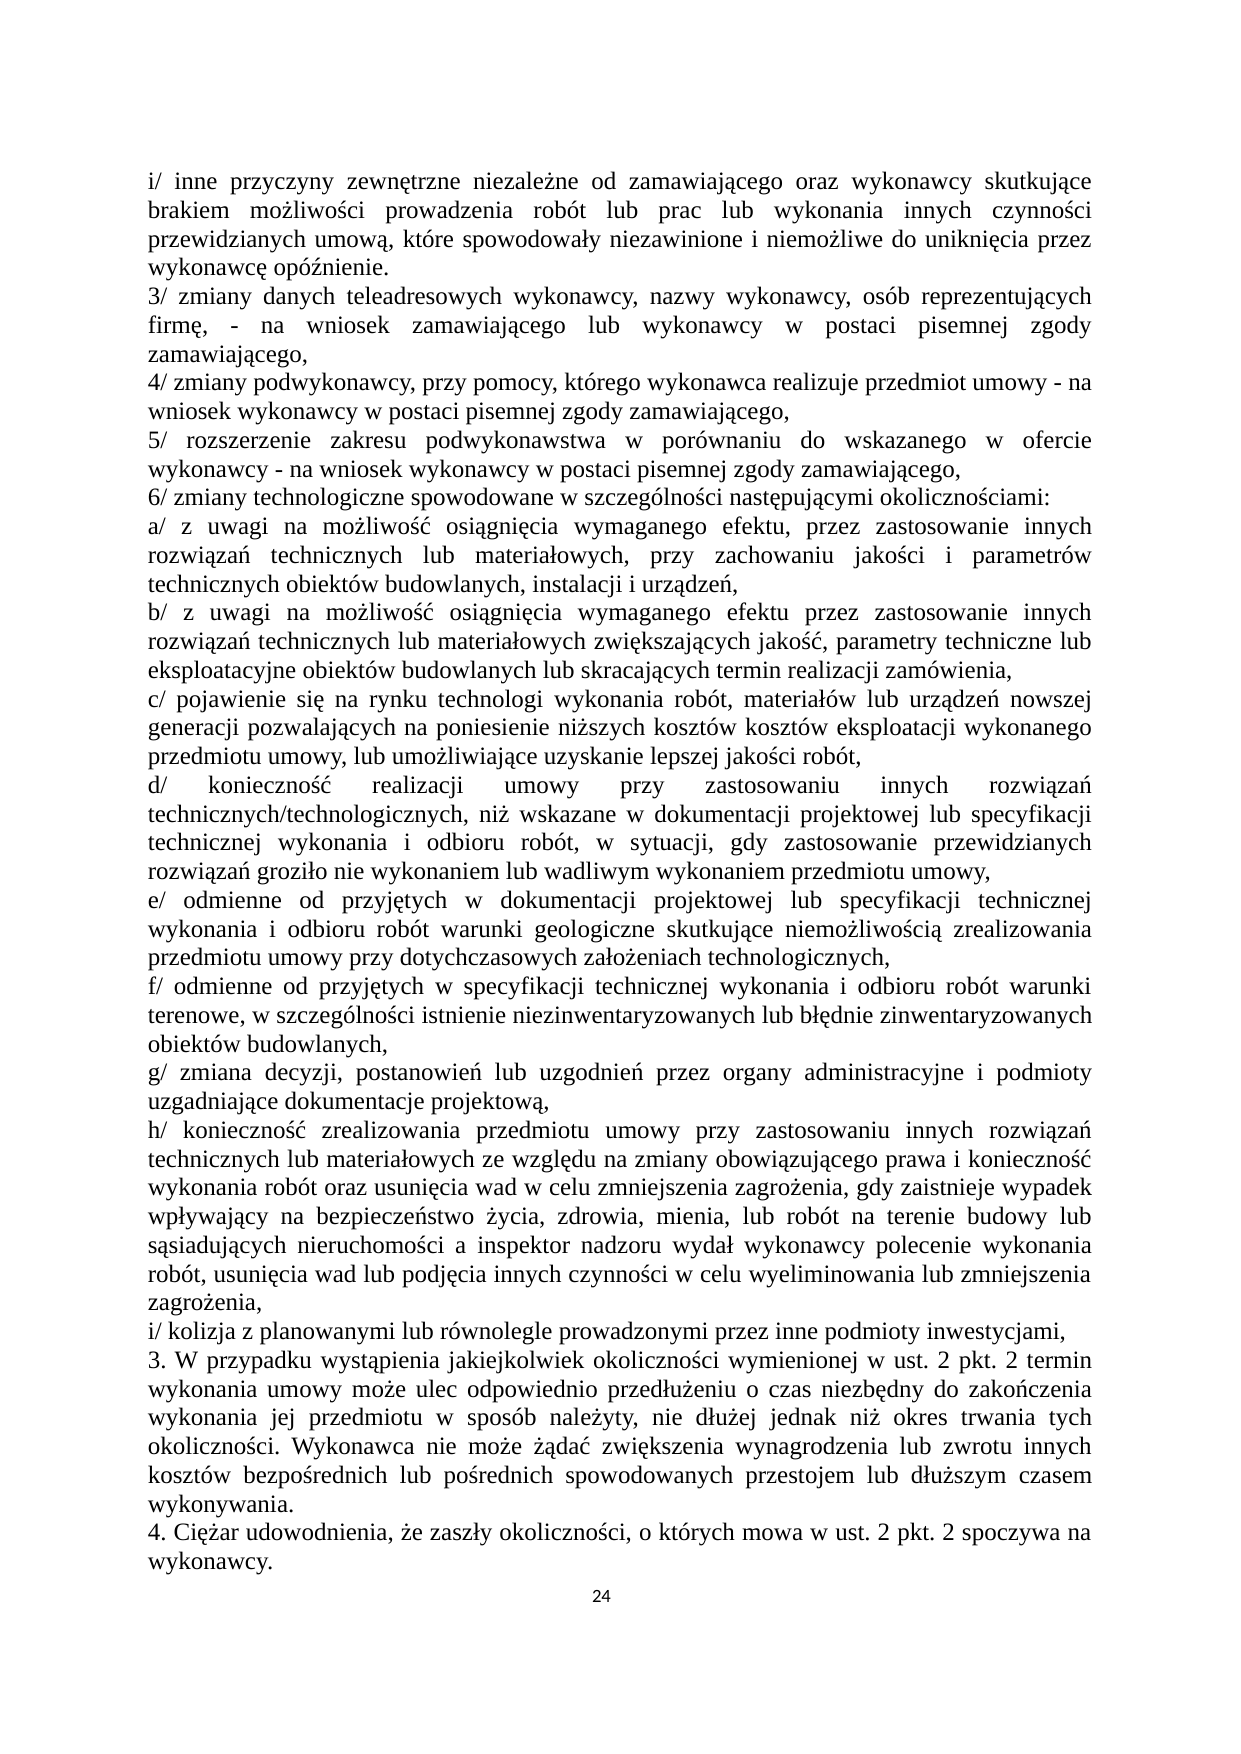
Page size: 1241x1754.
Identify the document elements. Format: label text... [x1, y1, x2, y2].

text i/ inne przyczyny zewnętrzne niezależne od zamawiającego oraz wykonawcy skutkujące brakiem możliwości prowadzenia robót lub prac lub wykonania innych czynności przewidzianych umową, które spowodowały niezawinione i niemożliwe do uniknięcia przez wykonawcę opóźnienie. [148, 166, 1093, 281]
text e/ odmienne od przyjętych w dokumentacji projektowej lub specyfikacji technicznej wykonania i odbioru robót warunki geologiczne skutkujące niemożliwością zrealizowania przedmiotu umowy przy dotychczasowych założeniach technologicznych, [148, 885, 1093, 971]
text i/ kolizja z planowanymi lub równolegle prowadzonymi przez inne podmioty inwestycjami, [148, 1316, 1093, 1345]
text 4/ zmiany podwykonawcy, przy pomocy, którego wykonawca realizuje przedmiot umowy - na wniosek wykonawcy w postaci pisemnej zgody zamawiającego, [148, 367, 1093, 425]
text 6/ zmiany technologiczne spowodowane w szczególności następującymi okolicznościami: [148, 482, 1093, 511]
text g/ zmiana decyzji, postanowień lub uzgodnień przez organy administracyjne i podmioty uzgadniające dokumentacje projektową, [148, 1057, 1093, 1115]
text a/ z uwagi na możliwość osiągnięcia wymaganego efektu, przez zastosowanie innych rozwiązań technicznych lub materiałowych, przy zachowaniu jakości i parametrów technicznych obiektów budowlanych, instalacji i urządzeń, [148, 511, 1093, 597]
text c/ pojawienie się na rynku technologi wykonania robót, materiałów lub urządzeń nowszej generacji pozwalających na poniesienie niższych kosztów kosztów eksploatacji wykonanego przedmiotu umowy, lub umożliwiające uzyskanie lepszej jakości robót, [148, 684, 1093, 770]
text d/ konieczność realizacji umowy przy zastosowaniu innych rozwiązań technicznych/technologicznych, niż wskazane w dokumentacji projektowej lub specyfikacji technicznej wykonania i odbioru robót, w sytuacji, gdy zastosowanie przewidzianych rozwiązań groziło nie wykonaniem lub wadliwym wykonaniem przedmiotu umowy, [148, 770, 1093, 885]
text h/ konieczność zrealizowania przedmiotu umowy przy zastosowaniu innych rozwiązań technicznych lub materiałowych ze względu na zmiany obowiązującego prawa i konieczność wykonania robót oraz usunięcia wad w celu zmniejszenia zagrożenia, gdy zaistnieje wypadek wpływający na bezpieczeństwo życia, zdrowia, mienia, lub robót na terenie budowy lub sąsiadujących nieruchomości a inspektor nadzoru wydał wykonawcy polecenie wykonania robót, usunięcia wad lub podjęcia innych czynności w celu wyeliminowania lub zmniejszenia zagrożenia, [148, 1115, 1093, 1316]
text 4. Ciężar udowodnienia, że zaszły okoliczności, o których mowa w ust. 2 pkt. 2 spoczywa na wykonawcy. [148, 1517, 1093, 1575]
text 5/ rozszerzenie zakresu podwykonawstwa w porównaniu do wskazanego w ofercie wykonawcy - na wniosek wykonawcy w postaci pisemnej zgody zamawiającego, [148, 425, 1093, 482]
text 3. W przypadku wystąpienia jakiejkolwiek okoliczności wymienionej w ust. 2 pkt. 2 termin wykonania umowy może ulec odpowiednio przedłużeniu o czas niezbędny do zakończenia wykonania jej przedmiotu w sposób należyty, nie dłużej jednak niż okres trwania tych okoliczności. Wykonawca nie może żądać zwiększenia wynagrodzenia lub zwrotu innych kosztów bezpośrednich lub pośrednich spowodowanych przestojem lub dłuższym czasem wykonywania. [148, 1345, 1093, 1517]
text 3/ zmiany danych teleadresowych wykonawcy, nazwy wykonawcy, osób reprezentujących firmę, - na wniosek zamawiającego lub wykonawcy w postaci pisemnej zgody zamawiającego, [148, 281, 1093, 367]
text f/ odmienne od przyjętych w specyfikacji technicznej wykonania i odbioru robót warunki terenowe, w szczególności istnienie niezinwentaryzowanych lub błędnie zinwentaryzowanych obiektów budowlanych, [148, 971, 1093, 1057]
text b/ z uwagi na możliwość osiągnięcia wymaganego efektu przez zastosowanie innych rozwiązań technicznych lub materiałowych zwiększających jakość, parametry techniczne lub eksploatacyjne obiektów budowlanych lub skracających termin realizacji zamówienia, [148, 597, 1093, 684]
